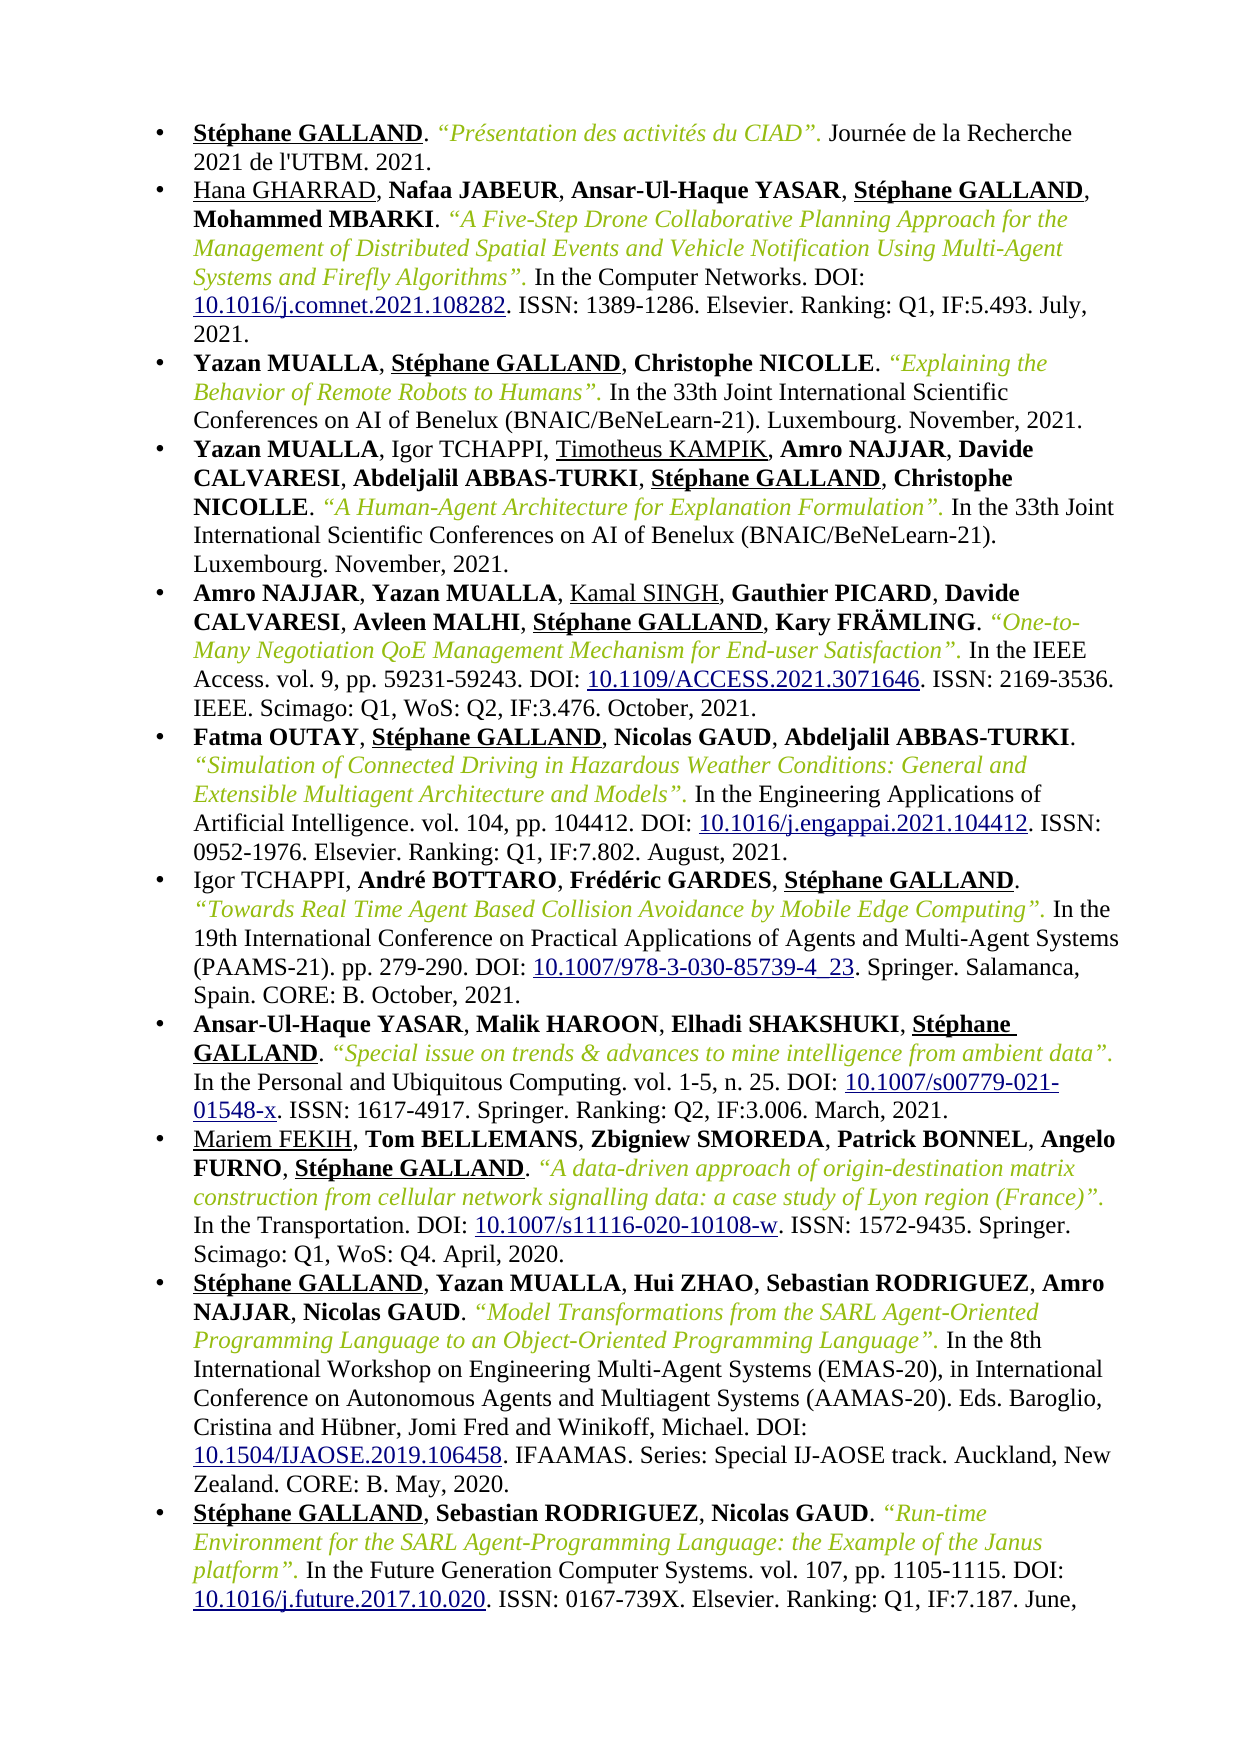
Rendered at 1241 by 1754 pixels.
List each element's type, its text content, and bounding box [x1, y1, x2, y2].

list Yazan MUALLA, Igor TCHAPPI, Timotheus KAMPIK, Amro NAJJAR, Davide CALVARESI, Abdeljalil ABBAS-TURKI, Stéphane GALLAND, Christophe NICOLLE. “A Human-Agent Architecture for Explanation Formulation”. In the 33th Joint International Scientific Conferences on AI of Benelux (BNAIC/BeNeLearn-21). Luxembourg. November, 2021. [156, 434, 1122, 578]
list Ansar-Ul-Haque YASAR, Malik HAROON, Elhadi SHAKSHUKI, Stéphane GALLAND. “Special issue on trends & advances to mine intelligence from ambient data”. In the Personal and Ubiquitous Computing. vol. 1-5, n. 25. DOI: 10.1007/s00779-021-01548-x. ISSN: 1617-4917. Springer. Ranking: Q2, IF:3.006. March, 2021. [156, 1009, 1122, 1124]
list Igor TCHAPPI, André BOTTARO, Frédéric GARDES, Stéphane GALLAND. “Towards Real Time Agent Based Collision Avoidance by Mobile Edge Computing”. In the 19th International Conference on Practical Applications of Agents and Multi-Agent Systems (PAAMS-21). pp. 279-290. DOI: 10.1007/978-3-030-85739-4_23. Springer. Salamanca, Spain. CORE: B. October, 2021. [156, 866, 1122, 1009]
list Fatma OUTAY, Stéphane GALLAND, Nicolas GAUD, Abdeljalil ABBAS-TURKI. “Simulation of Connected Driving in Hazardous Weather Conditions: General and Extensible Multiagent Architecture and Models”. In the Engineering Applications of Artificial Intelligence. vol. 104, pp. 104412. DOI: 10.1016/j.engappai.2021.104412. ISSN: 0952-1976. Elsevier. Ranking: Q1, IF:7.802. August, 2021. [156, 722, 1122, 866]
list Yazan MUALLA, Stéphane GALLAND, Christophe NICOLLE. “Explaining the Behavior of Remote Robots to Humans”. In the 33th Joint International Scientific Conferences on AI of Benelux (BNAIC/BeNeLearn-21). Luxembourg. November, 2021. [156, 348, 1122, 434]
list Stéphane GALLAND, Yazan MUALLA, Hui ZHAO, Sebastian RODRIGUEZ, Amro NAJJAR, Nicolas GAUD. “Model Transformations from the SARL Agent-Oriented Programming Language to an Object-Oriented Programming Language”. In the 8th International Workshop on Engineering Multi-Agent Systems (EMAS-20), in International Conference on Autonomous Agents and Multiagent Systems (AAMAS-20). Eds. Baroglio, Cristina and Hübner, Jomi Fred and Winikoff, Michael. DOI: 10.1504/IJAOSE.2019.106458. IFAAMAS. Series: Special IJ-AOSE track. Auckland, New Zealand. CORE: B. May, 2020. [156, 1268, 1122, 1498]
list Hana GHARRAD, Nafaa JABEUR, Ansar-Ul-Haque YASAR, Stéphane GALLAND, Mohammed MBARKI. “A Five-Step Drone Collaborative Planning Approach for the Management of Distributed Spatial Events and Vehicle Notification Using Multi-Agent Systems and Firefly Algorithms”. In the Computer Networks. DOI: 10.1016/j.comnet.2021.108282. ISSN: 1389-1286. Elsevier. Ranking: Q1, IF:5.493. July, 2021. [156, 176, 1122, 348]
list Stéphane GALLAND, Sebastian RODRIGUEZ, Nicolas GAUD. “Run-time Environment for the SARL Agent-Programming Language: the Example of the Janus platform”. In the Future Generation Computer Systems. vol. 107, pp. 1105-1115. DOI: 10.1016/j.future.2017.10.020. ISSN: 0167-739X. Elsevier. Ranking: Q1, IF:7.187. June, [156, 1498, 1122, 1613]
list Stéphane GALLAND. “Présentation des activités du CIAD”. Journée de la Recherche 2021 de l'UTBM. 2021. [156, 118, 1122, 176]
list Mariem FEKIH, Tom BELLEMANS, Zbigniew SMOREDA, Patrick BONNEL, Angelo FURNO, Stéphane GALLAND. “A data-driven approach of origin-destination matrix construction from cellular network signalling data: a case study of Lyon region (France)”. In the Transportation. DOI: 10.1007/s11116-020-10108-w. ISSN: 1572-9435. Springer. Scimago: Q1, WoS: Q4. April, 2020. [156, 1124, 1122, 1268]
list Amro NAJJAR, Yazan MUALLA, Kamal SINGH, Gauthier PICARD, Davide CALVARESI, Avleen MALHI, Stéphane GALLAND, Kary FRÄMLING. “One-to-Many Negotiation QoE Management Mechanism for End-user Satisfaction”. In the IEEE Access. vol. 9, pp. 59231-59243. DOI: 10.1109/ACCESS.2021.3071646. ISSN: 2169-3536. IEEE. Scimago: Q1, WoS: Q2, IF:3.476. October, 2021. [156, 578, 1122, 722]
